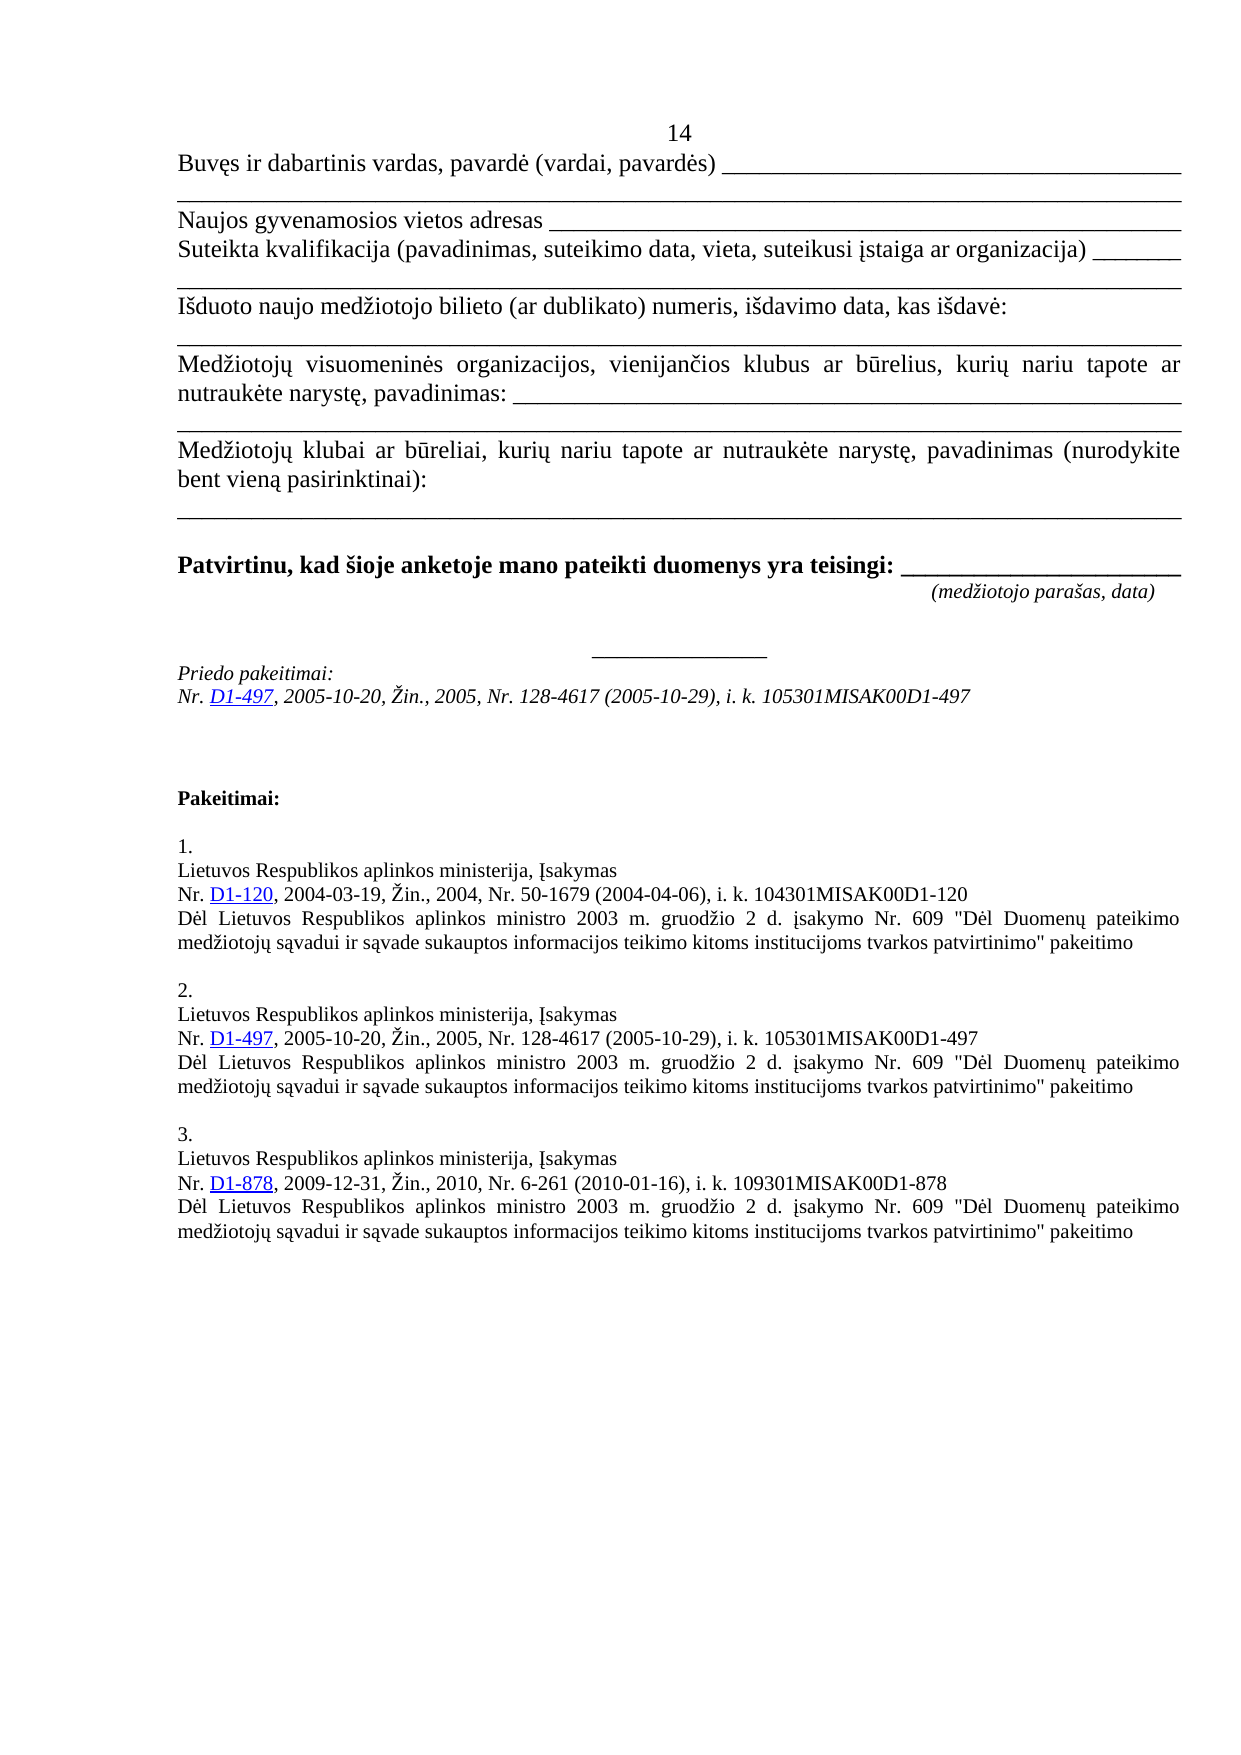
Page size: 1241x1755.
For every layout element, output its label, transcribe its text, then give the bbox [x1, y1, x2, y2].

text Pakeitimai: [177, 785, 1181, 809]
text 1. [177, 833, 1181, 858]
text Dėl Lietuvos Respublikos aplinkos ministro 2003 m. gruodžio 2 d. įsakymo Nr. 609 "Dėl Duomenų pateikimo medžiotojų sąvadui ir sąvade sukauptos informacijos teikimo kitoms institucijoms tvarkos patvirtinimo" pakeitimo [177, 1194, 1181, 1243]
text ______________ [177, 632, 1181, 660]
text Nr. D1-497, 2005-10-20, Žin., 2005, Nr. 128-4617 (2005-10-29), i. k. 105301MISAK00D1-497 [177, 1026, 1181, 1050]
text Dėl Lietuvos Respublikos aplinkos ministro 2003 m. gruodžio 2 d. įsakymo Nr. 609 "Dėl Duomenų pateikimo medžiotojų sąvadui ir sąvade sukauptos informacijos teikimo kitoms institucijoms tvarkos patvirtinimo" pakeitimo [177, 906, 1181, 954]
text Dėl Lietuvos Respublikos aplinkos ministro 2003 m. gruodžio 2 d. įsakymo Nr. 609 "Dėl Duomenų pateikimo medžiotojų sąvadui ir sąvade sukauptos informacijos teikimo kitoms institucijoms tvarkos patvirtinimo" pakeitimo [177, 1050, 1181, 1098]
text Priedo pakeitimai: [177, 660, 1181, 684]
text Patvirtinu, kad šioje anketoje mano pateikti duomenys yra teisingi: [177, 550, 1181, 579]
text Lietuvos Respublikos aplinkos ministerija, Įsakymas [177, 1146, 1181, 1170]
text Naujos gyvenamosios vietos adresas [177, 205, 1181, 234]
text Medžiotojų klubai ar būreliai, kurių nariu tapote ar nutraukėte narystę, pavadinimas (nurodykite bent vieną pasirinktinai): [177, 435, 1181, 493]
text Išduoto naujo medžiotojo bilieto (ar dublikato) numeris, išdavimo data, kas išdavė: [177, 291, 1181, 320]
text Medžiotojų visuomeninės organizacijos, vienijančios klubus ar būrelius, kurių nariu tapote ar nutraukėte narystę, pavadinimas: [177, 349, 1181, 406]
text Lietuvos Respublikos aplinkos ministerija, Įsakymas [177, 858, 1181, 882]
text Lietuvos Respublikos aplinkos ministerija, Įsakymas [177, 1002, 1181, 1026]
text 2. [177, 978, 1181, 1002]
text Nr. D1-120, 2004-03-19, Žin., 2004, Nr. 50-1679 (2004-04-06), i. k. 104301MISAK00D1-120 [177, 882, 1181, 906]
text Nr. D1-878, 2009-12-31, Žin., 2010, Nr. 6-261 (2010-01-16), i. k. 109301MISAK00D1-878 [177, 1170, 1181, 1194]
text (medžiotojo parašas, data) [177, 579, 1181, 603]
text Suteikta kvalifikacija (pavadinimas, suteikimo data, vieta, suteikusi įstaiga ar organizacija) [177, 234, 1181, 263]
text Nr. D1-497, 2005-10-20, Žin., 2005, Nr. 128-4617 (2005-10-29), i. k. 105301MISAK00D1-497 [177, 684, 1181, 708]
text 3. [177, 1122, 1181, 1146]
text Buvęs ir dabartinis vardas, pavardė (vardai, pavardės) [177, 148, 1181, 176]
